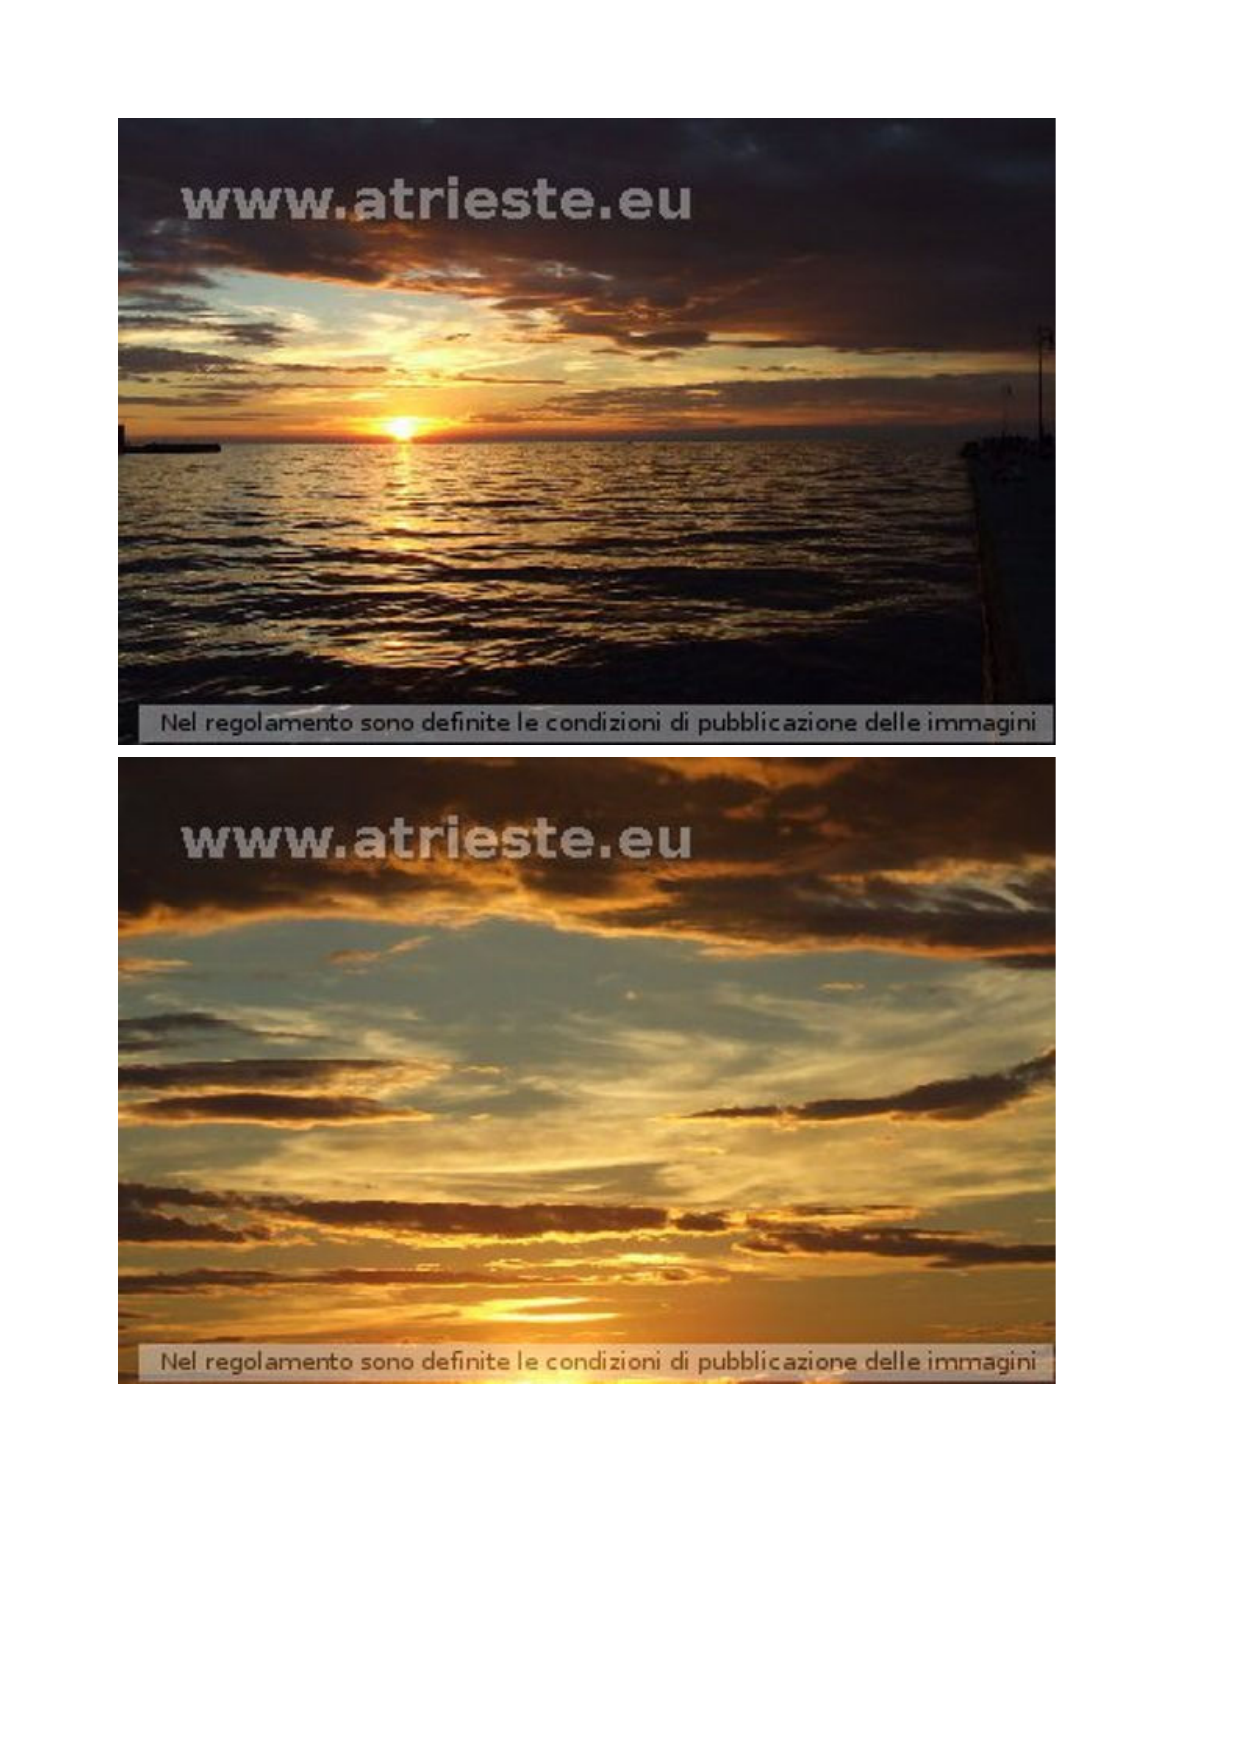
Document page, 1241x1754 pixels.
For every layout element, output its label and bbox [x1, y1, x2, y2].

picture [118, 757, 1056, 1384]
picture [118, 118, 1056, 745]
